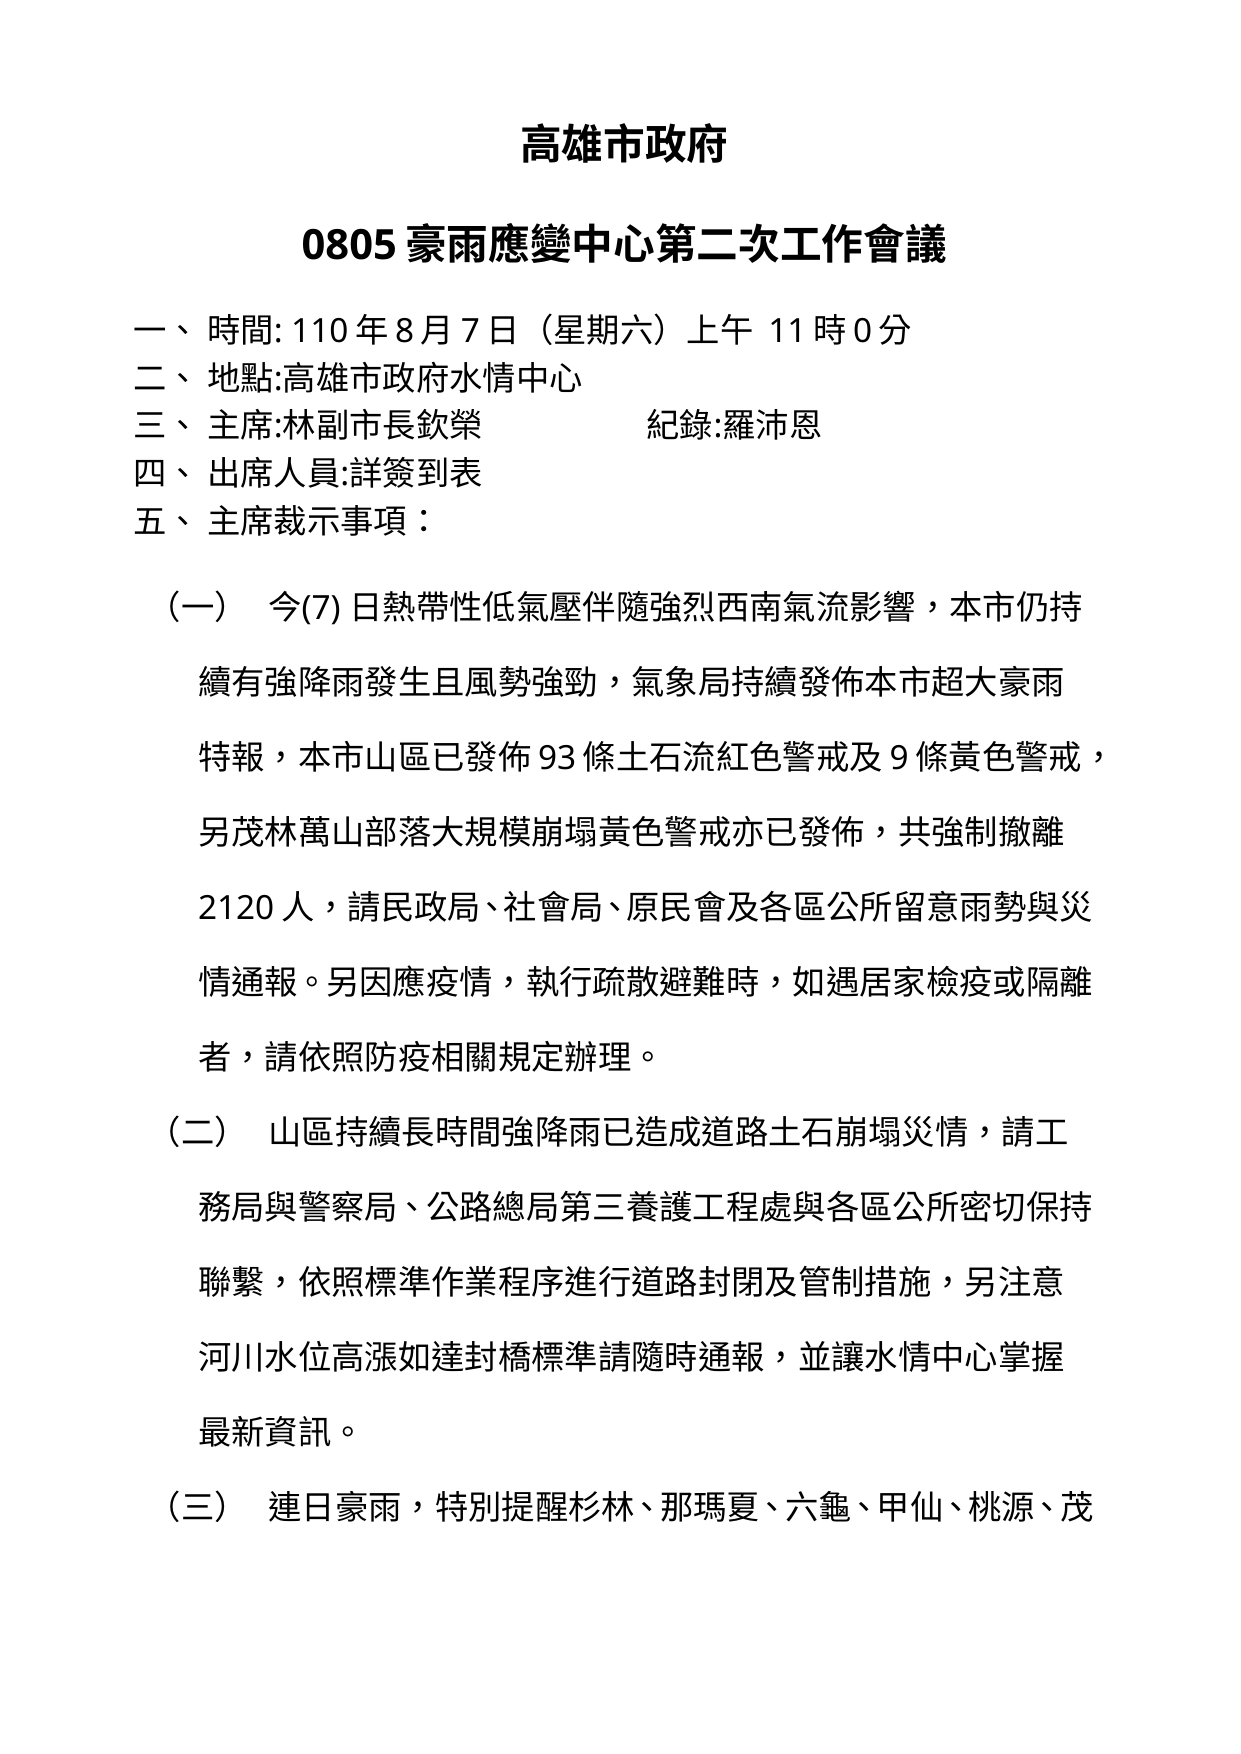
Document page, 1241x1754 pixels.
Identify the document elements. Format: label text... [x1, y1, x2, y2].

list 連日豪雨，特別提醒杉林、那瑪夏、六龜、甲仙、桃源、茂 [148, 1468, 1093, 1543]
list 地點:高雄市政府水情中心 [133, 352, 1093, 399]
list 時間: 110年8月7日（星期六）上午 11時0分 [133, 304, 1093, 352]
list 今(7) 日熱帶性低氣壓伴隨強烈西南氣流影響，本市仍持續有強降雨發生且風勢強勁，氣象局持續發佈本市超大豪雨特報，本市山區已發佈93條土石流紅色警戒及9條黃色警戒，另茂林萬山部落大規模崩塌黃色警戒亦已發佈，共強制撤離2120人，請民政局、社會局、原民會及各區公所留意雨勢與災情通報。另因應疫情，執行疏散避難時，如遇居家檢疫或隔離者，請依照防疫相關規定辦理。 [148, 568, 1093, 1093]
list 出席人員:詳簽到表 [133, 447, 1093, 495]
list 山區持續長時間強降雨已造成道路土石崩塌災情，請工務局與警察局、公路總局第三養護工程處與各區公所密切保持聯繫，依照標準作業程序進行道路封閉及管制措施，另注意河川水位高漲如達封橋標準請隨時通報，並讓水情中心掌握最新資訊。 [148, 1093, 1093, 1468]
list 主席裁示事項： [133, 495, 1093, 543]
text 高雄市政府 [155, 104, 1093, 179]
text 0805豪雨應變中心第二次工作會議 [155, 204, 1093, 279]
list 主席:林副市長欽榮 紀錄:羅沛恩 [133, 399, 1093, 447]
